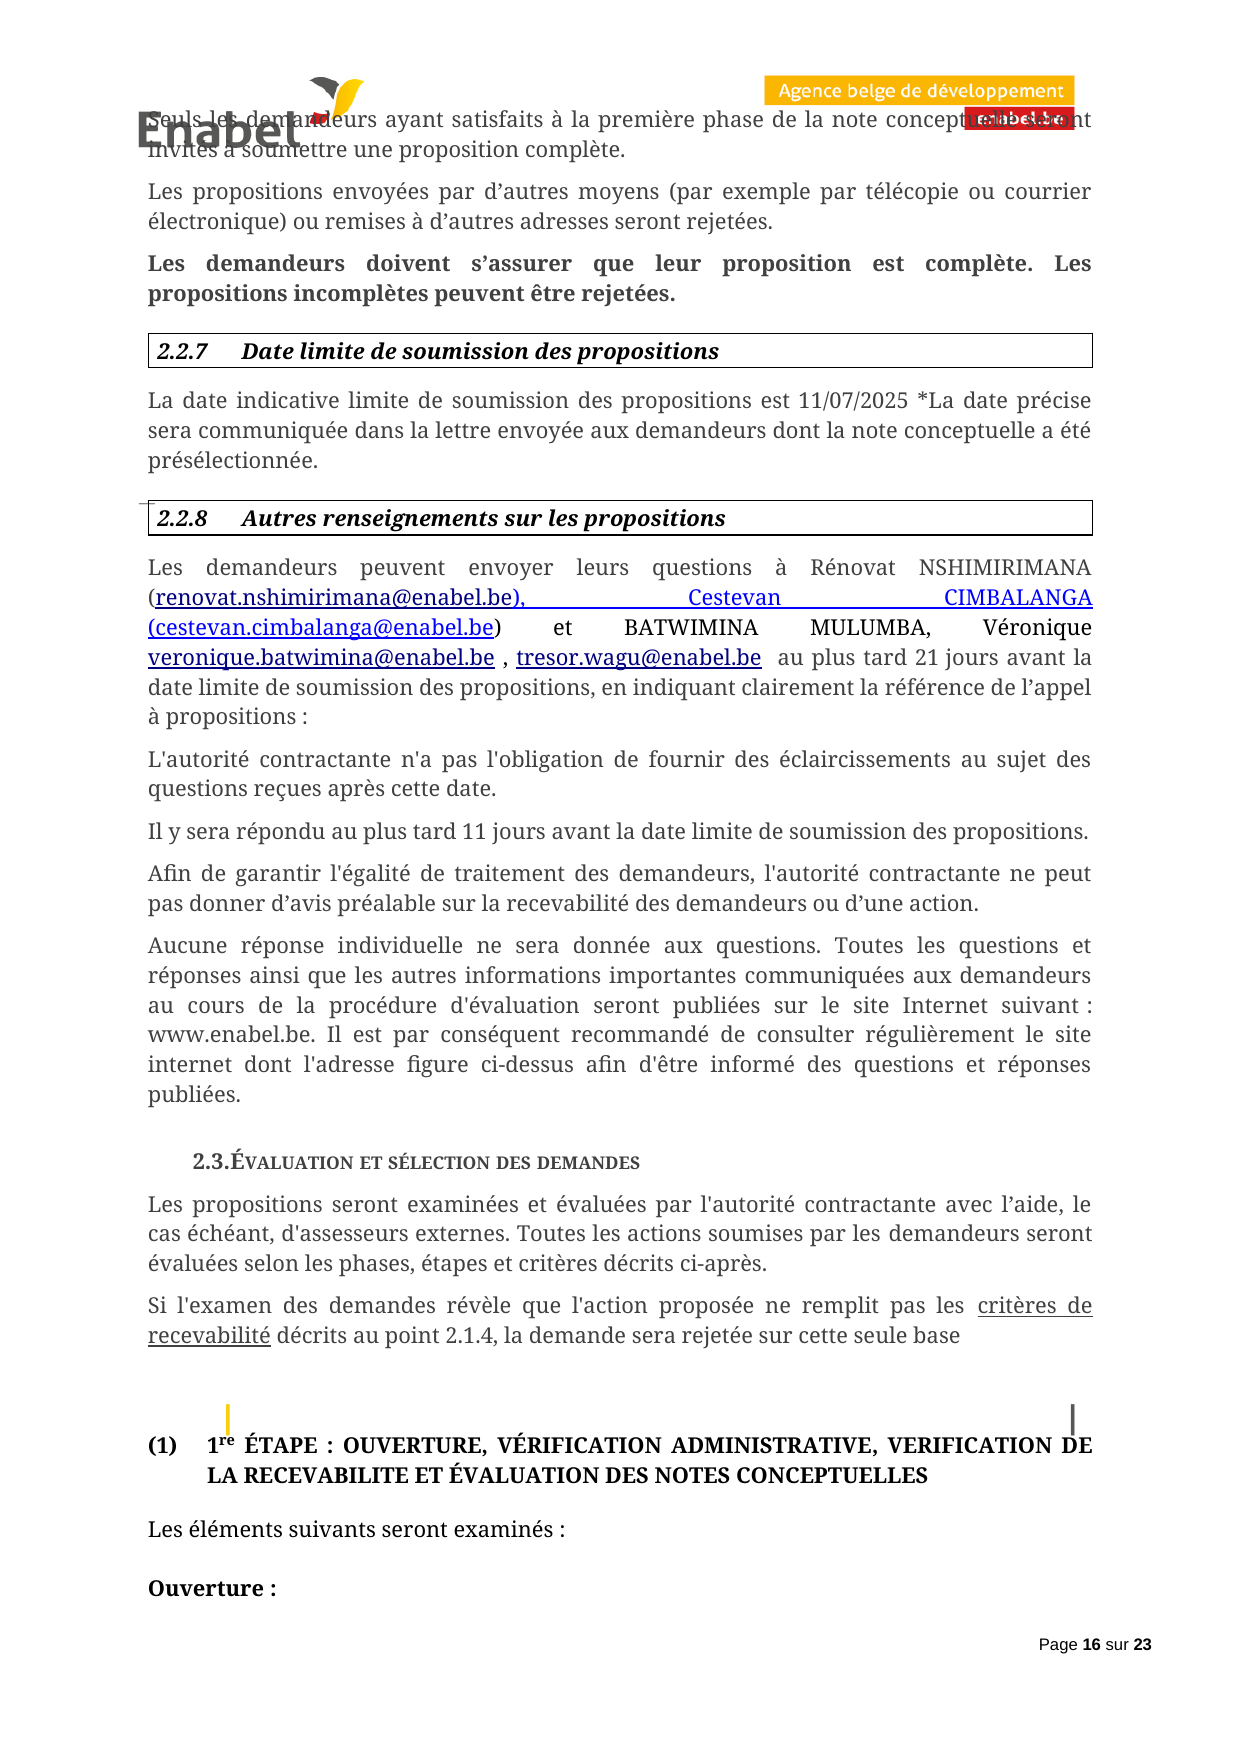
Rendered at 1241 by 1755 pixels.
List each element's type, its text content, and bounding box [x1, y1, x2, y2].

text Ouverture : [148, 1573, 1093, 1603]
text Les éléments suivants seront examinés : [148, 1514, 1093, 1544]
